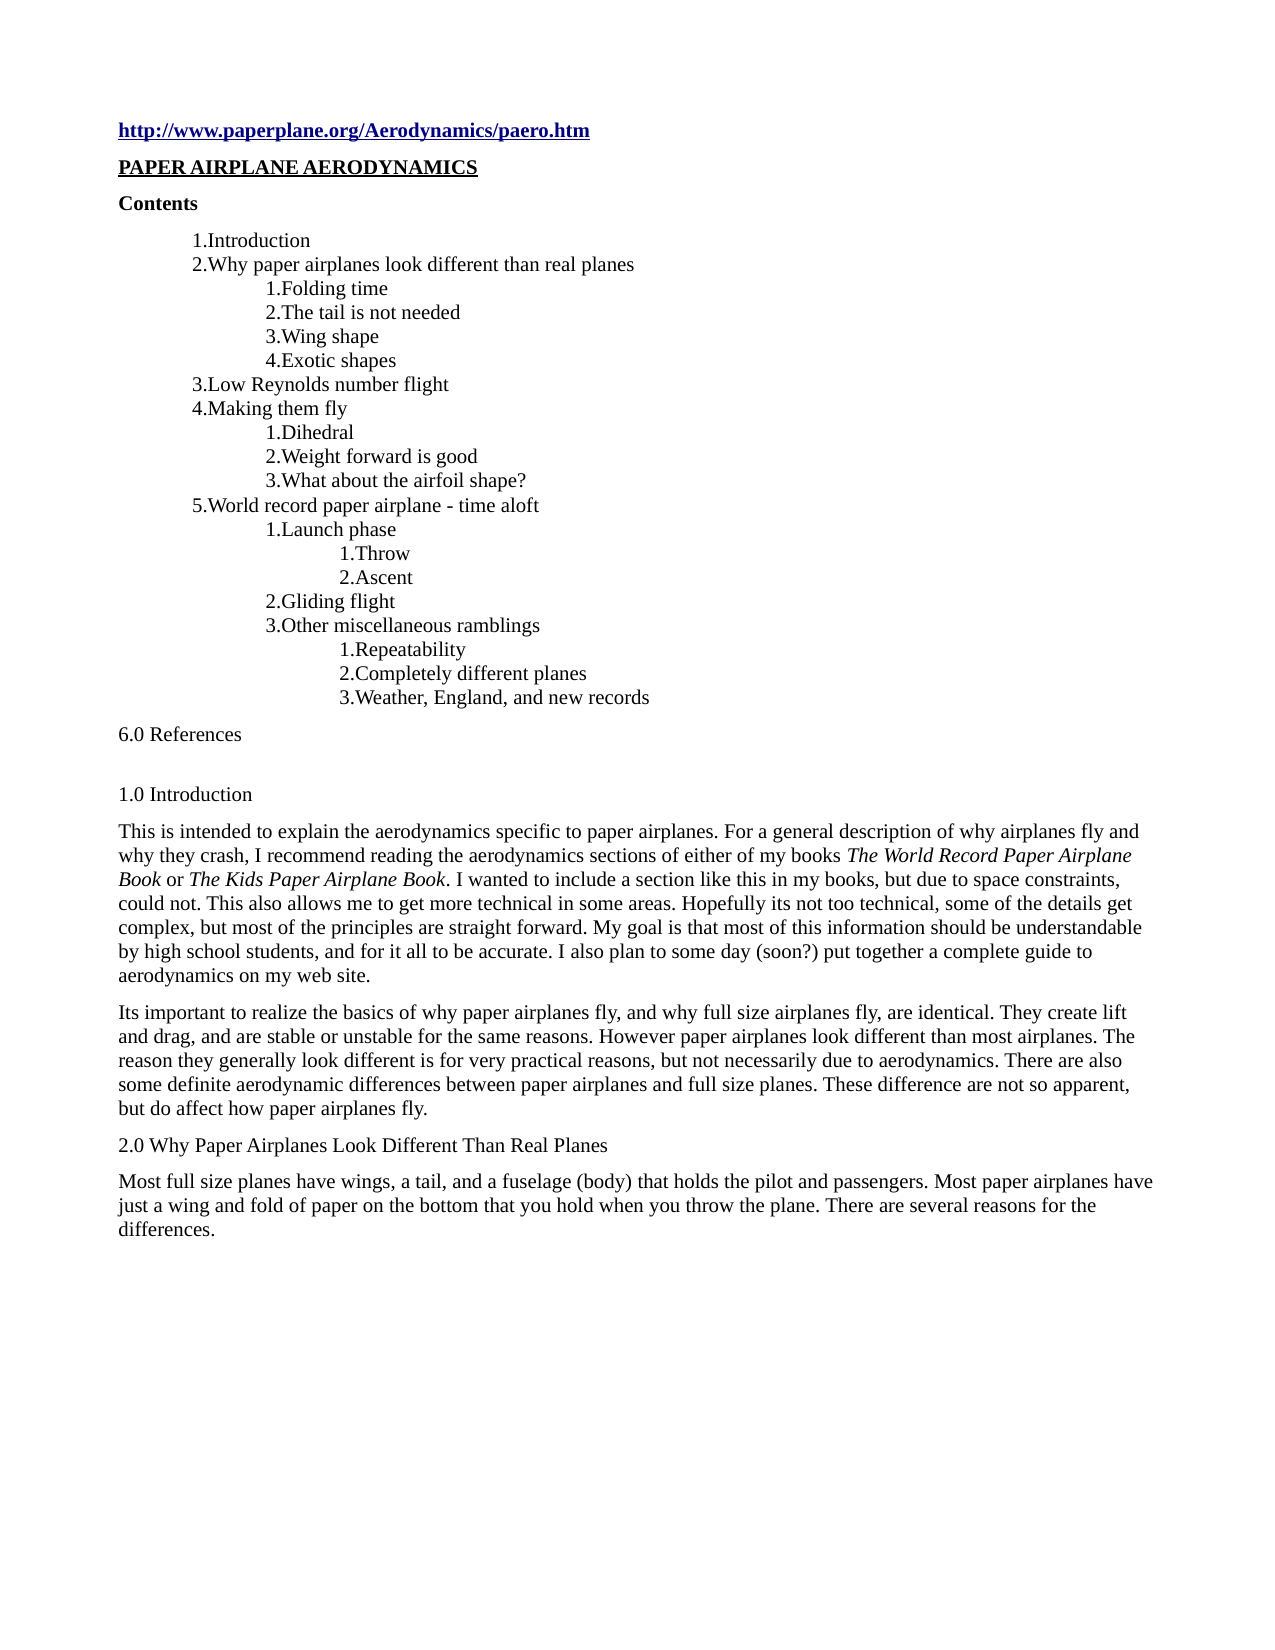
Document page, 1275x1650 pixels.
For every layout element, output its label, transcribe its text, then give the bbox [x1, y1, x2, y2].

list Throw [118, 541, 1157, 565]
text This is intended to explain the aerodynamics specific to paper airplanes. For a general description of why airplanes fly and why they crash, I recommend reading the aerodynamics sections of either of my books The World Record Paper Airplane Book or The Kids Paper Airplane Book. I wanted to include a section like this in my books, but due to space constraints, could not. This also allows me to get more technical in some areas. Hopefully its not too technical, some of the details get complex, but most of the principles are straight forward. My goal is that most of this information should be understandable by high school students, and for it all to be accurate. I also plan to some day (soon?) put together a complete guide to aerodynamics on my web site. [118, 819, 1157, 987]
list Low Reynolds number flight [118, 372, 1157, 396]
text Its important to realize the basics of why paper airplanes fly, and why full size airplanes fly, are identical. They create lift and drag, and are stable or unstable for the same reasons. However paper airplanes look different than most airplanes. The reason they generally look different is for very practical reasons, but not necessarily due to aerodynamics. There are also some definite aerodynamic differences between paper airplanes and full size planes. These difference are not so apparent, but do affect how paper airplanes fly. [118, 1000, 1157, 1120]
list Gliding flight [118, 589, 1157, 613]
list Why paper airplanes look different than real planes [118, 252, 1157, 276]
list World record paper airplane - time aloft [118, 492, 1157, 517]
list Completely different planes [118, 661, 1157, 685]
list Launch phase [118, 517, 1157, 541]
list Exotic shapes [118, 348, 1157, 372]
list Weight forward is good [118, 444, 1157, 468]
list Ascent [118, 565, 1157, 589]
list The tail is not needed [118, 300, 1157, 324]
list Wing shape [118, 324, 1157, 348]
list Repeatability [118, 637, 1157, 661]
list Dihedral [118, 420, 1157, 444]
list Folding time [118, 276, 1157, 300]
text 6.0 References [118, 722, 1157, 770]
list Weather, England, and new records [118, 685, 1157, 709]
list Making them fly [118, 396, 1157, 420]
text Most full size planes have wings, a tail, and a fuselage (body) that holds the pilot and passengers. Most paper airplanes have just a wing and fold of paper on the bottom that you hold when you throw the plane. There are several reasons for the differences. [118, 1169, 1157, 1531]
text http://www.paperplane.org/Aerodynamics/paero.htm [118, 118, 1157, 142]
text Contents [118, 191, 1157, 215]
text PAPER AIRPLANE AERODYNAMICS [118, 155, 1157, 179]
text 2.0 Why Paper Airplanes Look Different Than Real Planes [118, 1132, 1157, 1157]
list Introduction [118, 228, 1157, 252]
text 1.0 Introduction [118, 782, 1157, 806]
list Other miscellaneous ramblings [118, 613, 1157, 637]
list What about the airfoil shape? [118, 468, 1157, 492]
